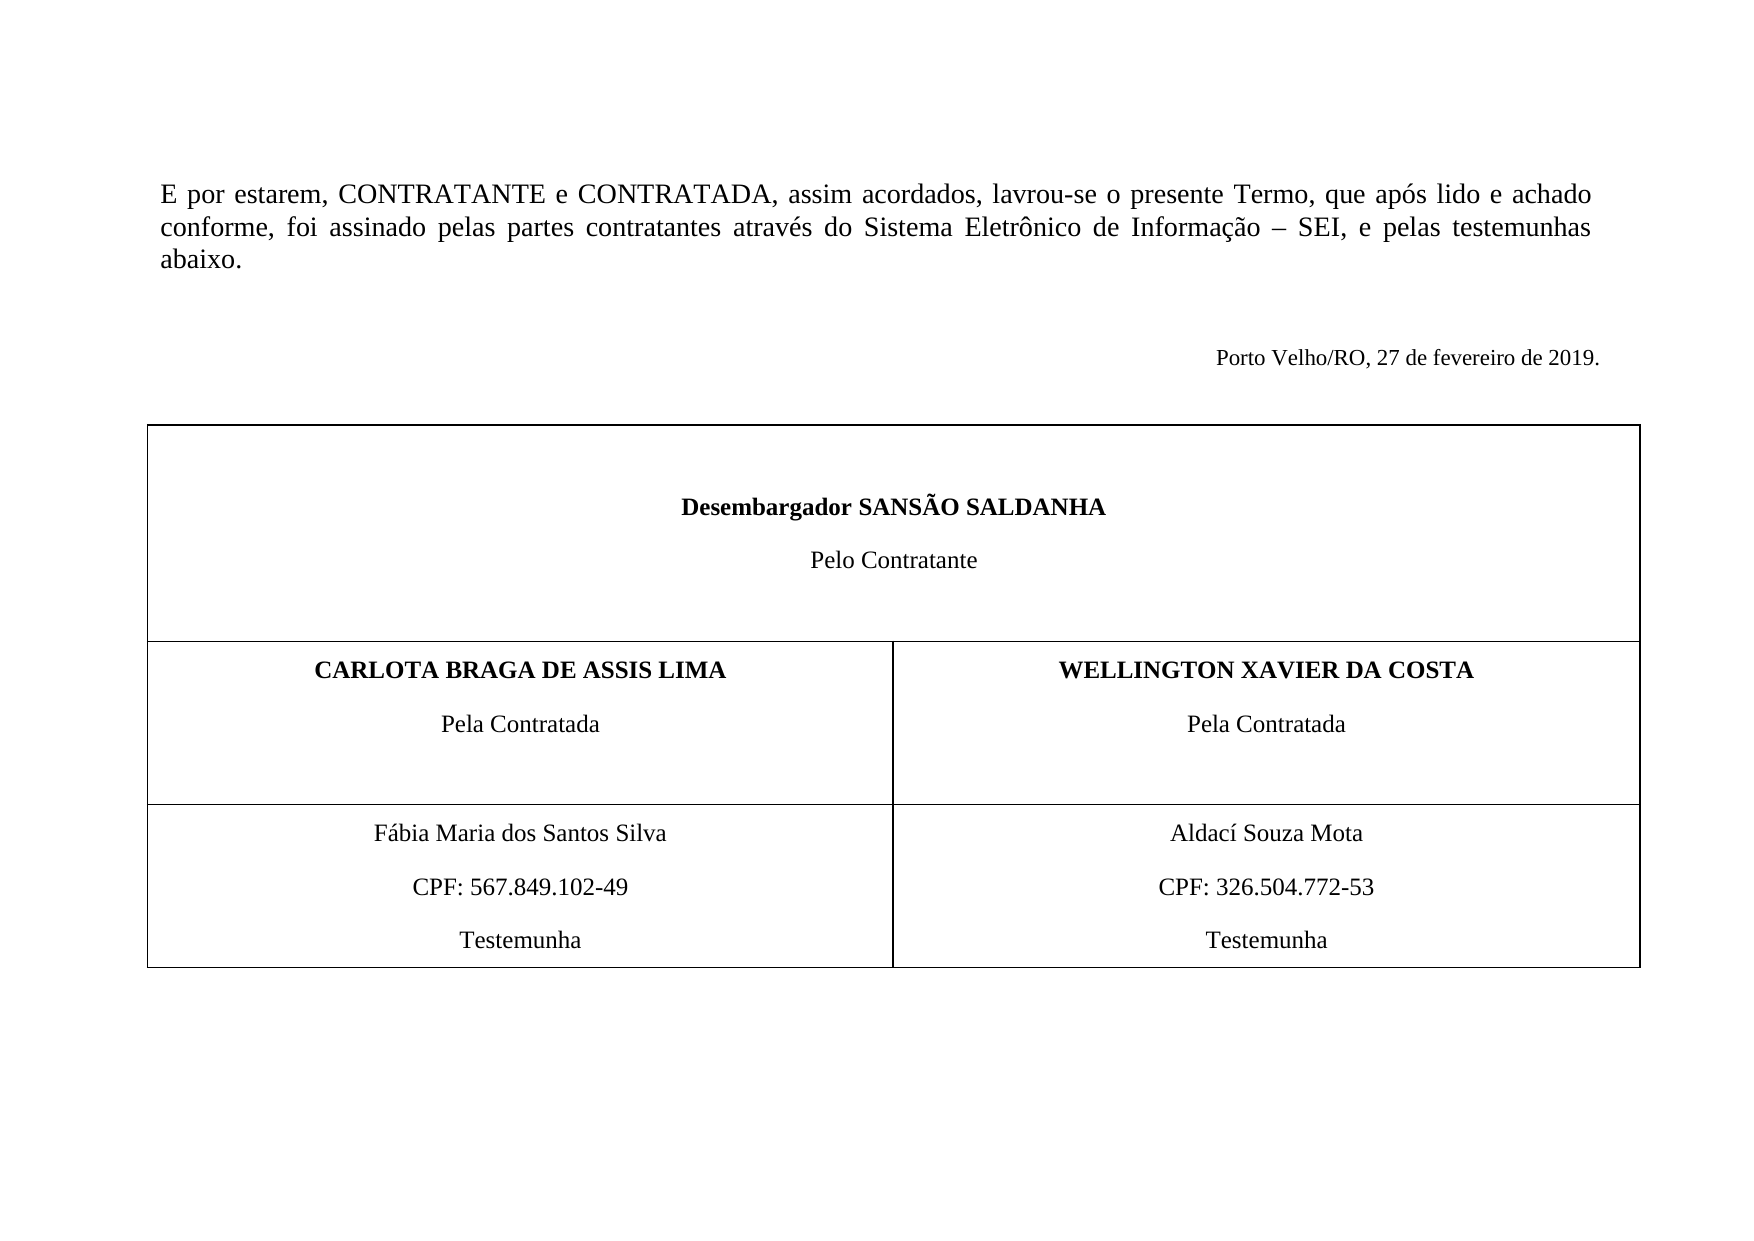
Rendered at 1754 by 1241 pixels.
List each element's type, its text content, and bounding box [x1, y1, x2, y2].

table_cell Aldací Souza Mota CPF: 326.504.772-53 Testemunha [894, 805, 1639, 967]
table_cell Fábia Maria dos Santos Silva CPF: 567.849.102-49 Testemunha [148, 805, 892, 967]
table_header Desembargador SANSÃO SALDANHA Pelo Contratante [148, 426, 1639, 641]
table_cell CARLOTA BRAGA DE ASSIS LIMA Pela Contratada [148, 642, 892, 804]
text Porto Velho/RO, 27 de fevereiro de 2019. [154, 344, 1600, 371]
text E por estarem, CONTRATANTE e CONTRATADA, assim acordados, lavrou-se o presente Termo, que após lido e achado conforme, foi assinado pelas partes contratantes através do Sistema Eletrônico de Informação – SEI, e pelas testemunhas abaixo. [160, 177, 1594, 274]
table_cell WELLINGTON XAVIER DA COSTA Pela Contratada [894, 642, 1639, 804]
